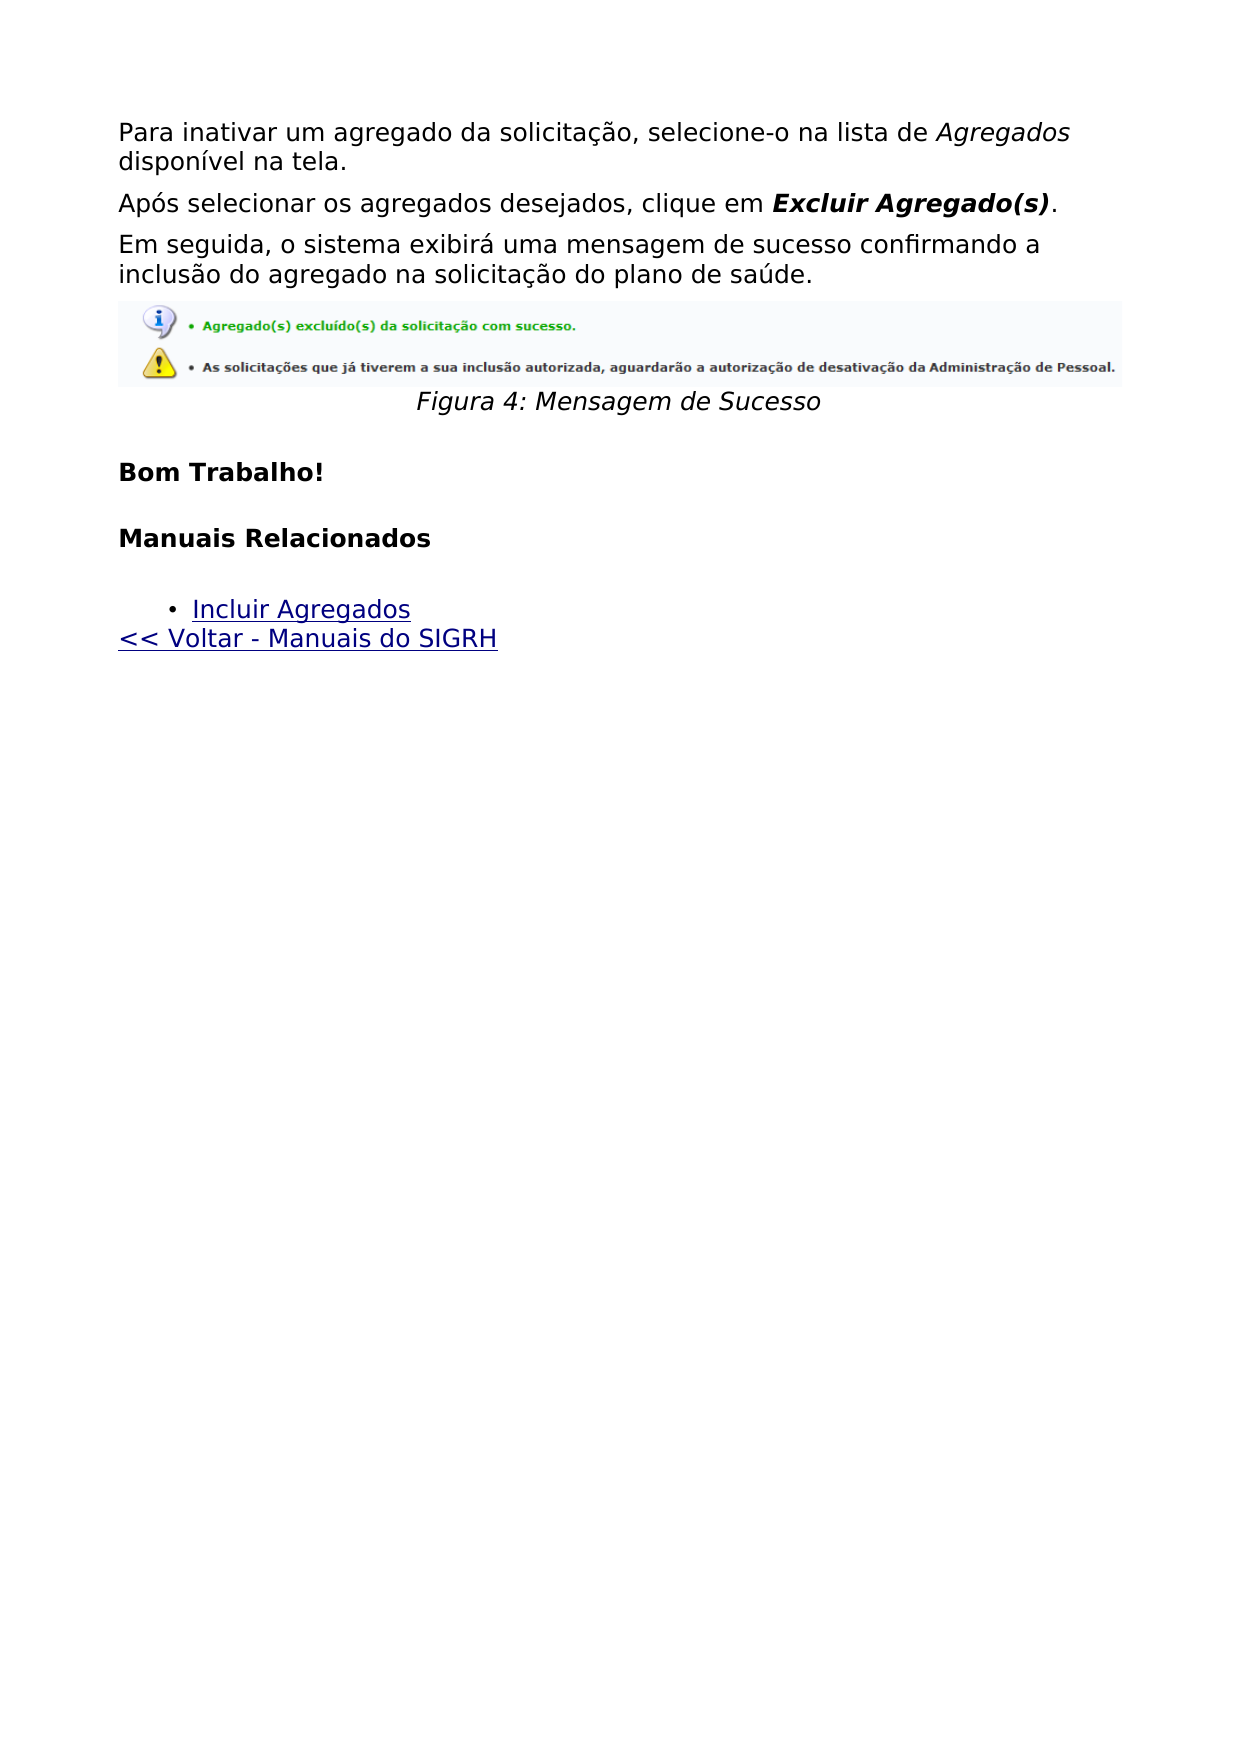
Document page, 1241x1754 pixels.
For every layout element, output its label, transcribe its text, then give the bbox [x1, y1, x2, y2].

subtitle Manuais Relacionados [118, 524, 1122, 553]
list Incluir Agregados [177, 596, 1122, 625]
text Bom Trabalho! [118, 458, 1122, 487]
text Após selecionar os agregados desejados, clique em Excluir Agregado(s). [118, 189, 1122, 218]
text Para inativar um agregado da solicitação, selecione-o na lista de Agregados disponível na tela. [118, 118, 1122, 176]
picture [118, 301, 1123, 387]
text Em seguida, o sistema exibirá uma mensagem de sucesso confirmando a inclusão do agregado na solicitação do plano de saúde. [118, 231, 1122, 289]
text << Voltar - Manuais do SIGRH [118, 625, 1122, 654]
text Figura 4: Mensagem de Sucesso [118, 387, 1122, 416]
